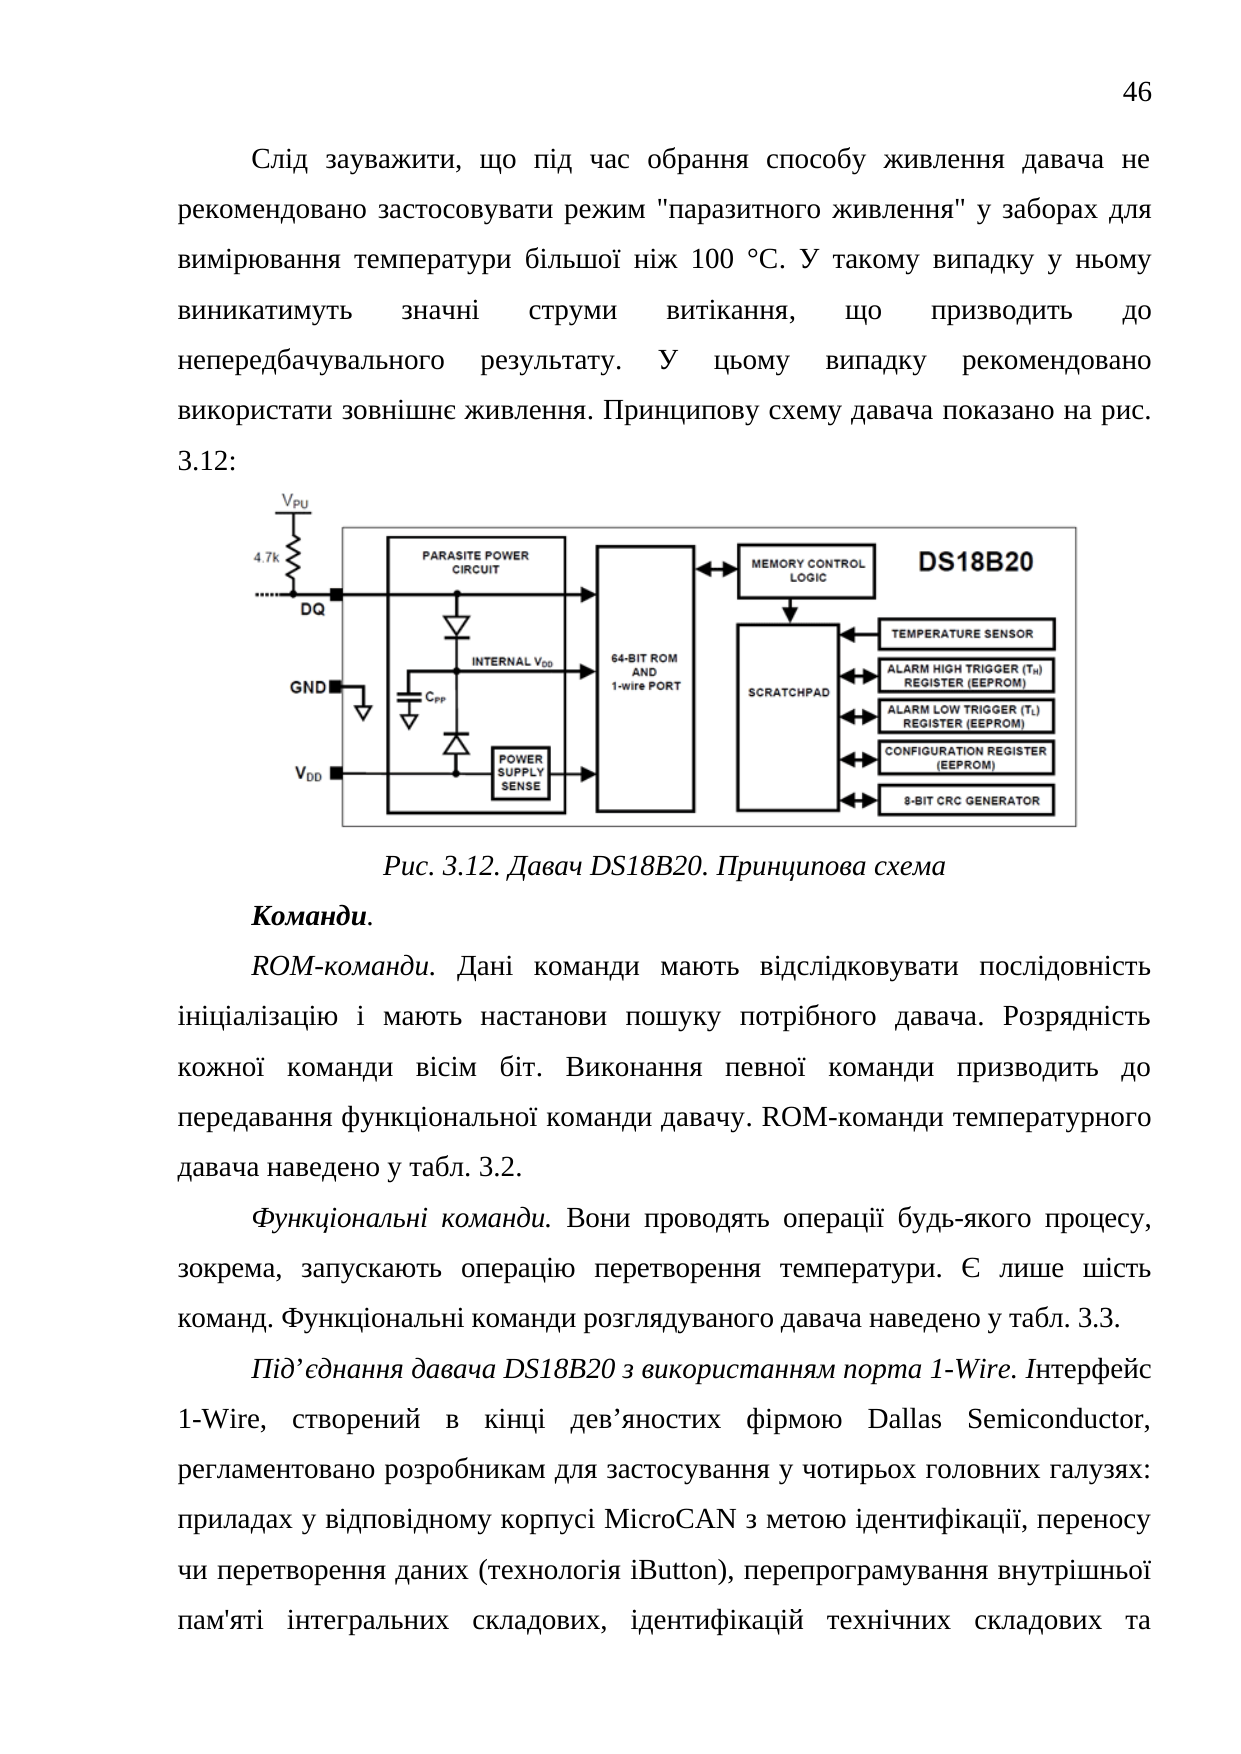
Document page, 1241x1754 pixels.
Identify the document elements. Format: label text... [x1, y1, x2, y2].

text Слід зауважити, що під час обрання способу живлення давача не рекомендовано застосовувати режим "паразитного живлення" у заборах для вимірювання температури більшої ніж 100 °С. У такому випадку у ньому виникатимуть значні струми витікання, що призводить до непередбачувального результату. У цьому випадку рекомендовано використати зовнішнє живлення. Принципову схему давача показано на рис. 3.12: [177, 141, 1152, 476]
text Рис. 3.12. Давач DS18B20. Принципова схема [177, 848, 1152, 881]
text Під’єднання давача DS18B20 з використанням порта 1-Wire. Інтерфейс 1-Wire, створений в кінці дев’яностих фірмою Dallas Semiconductor, регламентовано розробникам для застосування у чотирьох головних галузях: приладах у відповідному корпусі MicroCAN з метою ідентифікації, переносу чи перетворення даних (технологія iButton), перепрограмування внутрішньої пам'яті інтегральних складових, ідентифікацій технічних складових та [177, 1351, 1152, 1636]
text Функціональні команди. Вони проводять операції будь-якого процесу, зокрема, запускають операцію перетворення температури. Є лише шість команд. Функціональні команди розглядуваного давача наведено у табл. 3.3. [177, 1200, 1152, 1334]
text Команди. [177, 898, 1152, 931]
picture [250, 493, 1079, 831]
text ROM-команди. Дані команди мають відслідковувати послідовність ініціалізацію і мають настанови пошуку потрібного давача. Розрядність кожної команди вісім біт. Виконання певної команди призводить до передавання функціональної команди давачу. ROM-команди температурного давача наведено у табл. 3.2. [177, 948, 1152, 1183]
